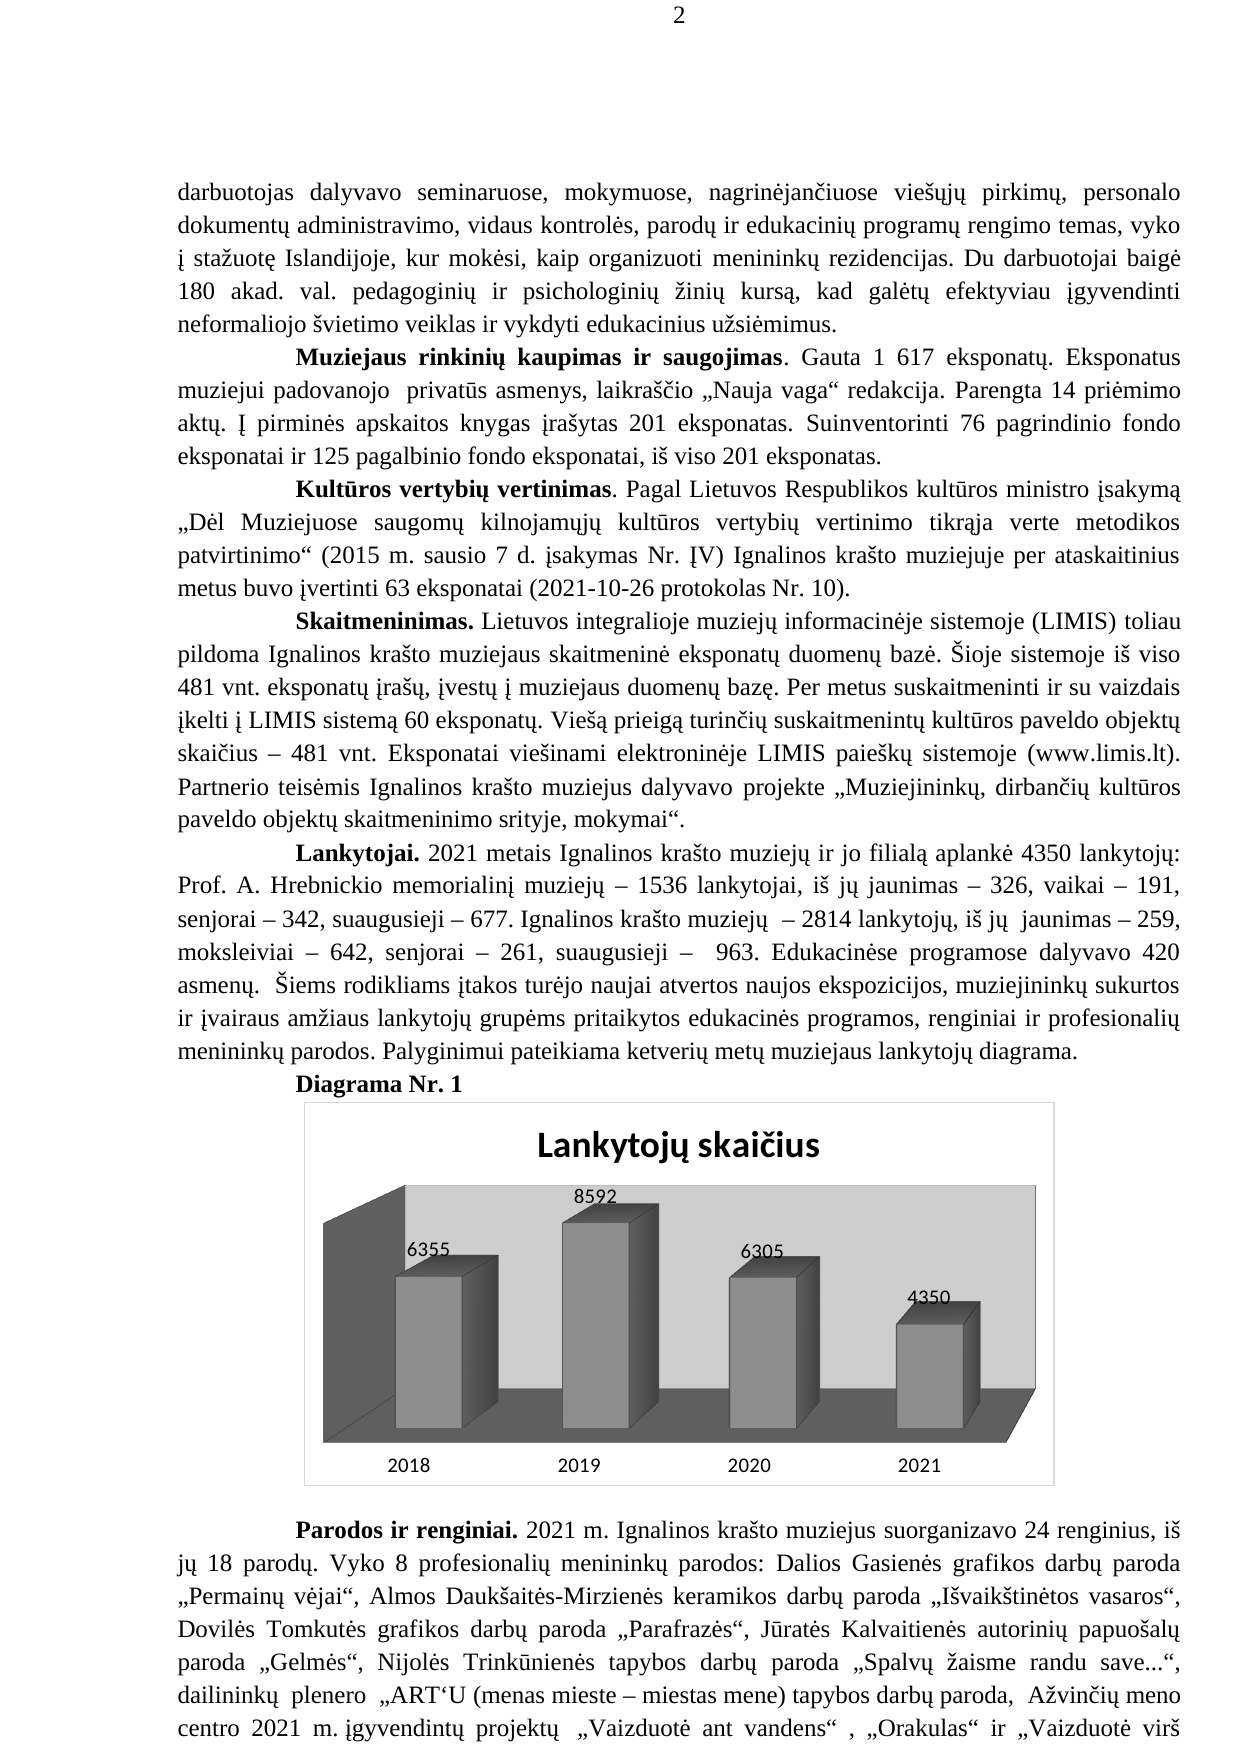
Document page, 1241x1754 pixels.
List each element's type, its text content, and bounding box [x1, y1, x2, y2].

text Muziejaus rinkinių kaupimas ir saugojimas. Gauta 1 617 eksponatų. Eksponatus muziejui padovanojo privatūs asmenys, laikraščio „Nauja vaga“ redakcija. Parengta 14 priėmimo aktų. Į pirminės apskaitos knygas įrašytas 201 eksponatas. Suinventorinti 76 pagrindinio fondo eksponatai ir 125 pagalbinio fondo eksponatai, iš viso 201 eksponatas. [177, 342, 1181, 470]
text Kultūros vertybių vertinimas. Pagal Lietuvos Respublikos kultūros ministro įsakymą „Dėl Muziejuose saugomų kilnojamųjų kultūros vertybių vertinimo tikrąja verte metodikos patvirtinimo“ (2015 m. sausio 7 d. įsakymas Nr. ĮV) Ignalinos krašto muziejuje per ataskaitinius metus buvo įvertinti 63 eksponatai (2021-10-26 protokolas Nr. 10). [177, 474, 1181, 602]
text darbuotojas dalyvavo seminaruose, mokymuose, nagrinėjančiuose viešųjų pirkimų, personalo dokumentų administravimo, vidaus kontrolės, parodų ir edukacinių programų rengimo temas, vyko į stažuotę Islandijoje, kur mokėsi, kaip organizuoti menininkų rezidencijas. Du darbuotojai baigė 180 akad. val. pedagoginių ir psichologinių žinių kursą, kad galėtų efektyviau įgyvendinti neformaliojo švietimo veiklas ir vykdyti edukacinius užsiėmimus. [177, 177, 1181, 338]
text Diagrama Nr. 1 [177, 1069, 1181, 1097]
text Lankytojai. 2021 metais Ignalinos krašto muziejų ir jo filialą aplankė 4350 lankytojų: Prof. A. Hrebnickio memorialinį muziejų – 1536 lankytojai, iš jų jaunimas – 326, vaikai – 191, senjorai – 342, suaugusieji – 677. Ignalinos krašto muziejų – 2814 lankytojų, iš jų jaunimas – 259, moksleiviai – 642, senjorai – 261, suaugusieji – 963. Edukacinėse programose dalyvavo 420 asmenų. Šiems rodikliams įtakos turėjo naujai atvertos naujos ekspozicijos, muziejininkų sukurtos ir įvairaus amžiaus lankytojų grupėms pritaikytos edukacinės programos, renginiai ir profesionalių menininkų parodos. Palyginimui pateikiama ketverių metų muziejaus lankytojų diagrama. [177, 838, 1181, 1064]
text Parodos ir renginiai. 2021 m. Ignalinos krašto muziejus suorganizavo 24 renginius, iš jų 18 parodų. Vyko 8 profesionalių menininkų parodos: Dalios Gasienės grafikos darbų paroda „Permainų vėjai“, Almos Daukšaitės-Mirzienės keramikos darbų paroda „Išvaikštinėtos vasaros“, Dovilės Tomkutės grafikos darbų paroda „Parafrazės“, Jūratės Kalvaitienės autorinių papuošalų paroda „Gelmės“, Nijolės Trinkūnienės tapybos darbų paroda „Spalvų žaisme randu save...“, dailininkų plenero „ART‘U (menas mieste – miestas mene) tapybos darbų paroda, Ažvinčių meno centro 2021 m. įgyvendintų projektų „Vaizduotė ant vandens“ , „Orakulas“ ir „Vaizduotė virš [177, 1515, 1181, 1742]
text Skaitmeninimas. Lietuvos integralioje muziejų informacinėje sistemoje (LIMIS) toliau pildoma Ignalinos krašto muziejaus skaitmeninė eksponatų duomenų bazė. Šioje sistemoje iš viso 481 vnt. eksponatų įrašų, įvestų į muziejaus duomenų bazę. Per metus suskaitmeninti ir su vaizdais įkelti į LIMIS sistemą 60 eksponatų. Viešą prieigą turinčių suskaitmenintų kultūros paveldo objektų skaičius – 481 vnt. Eksponatai viešinami elektroninėje LIMIS paieškų sistemoje (www.limis.lt). Partnerio teisėmis Ignalinos krašto muziejus dalyvavo projekte „Muziejininkų, dirbančių kultūros paveldo objektų skaitmeninimo srityje, mokymai“. [177, 606, 1181, 833]
